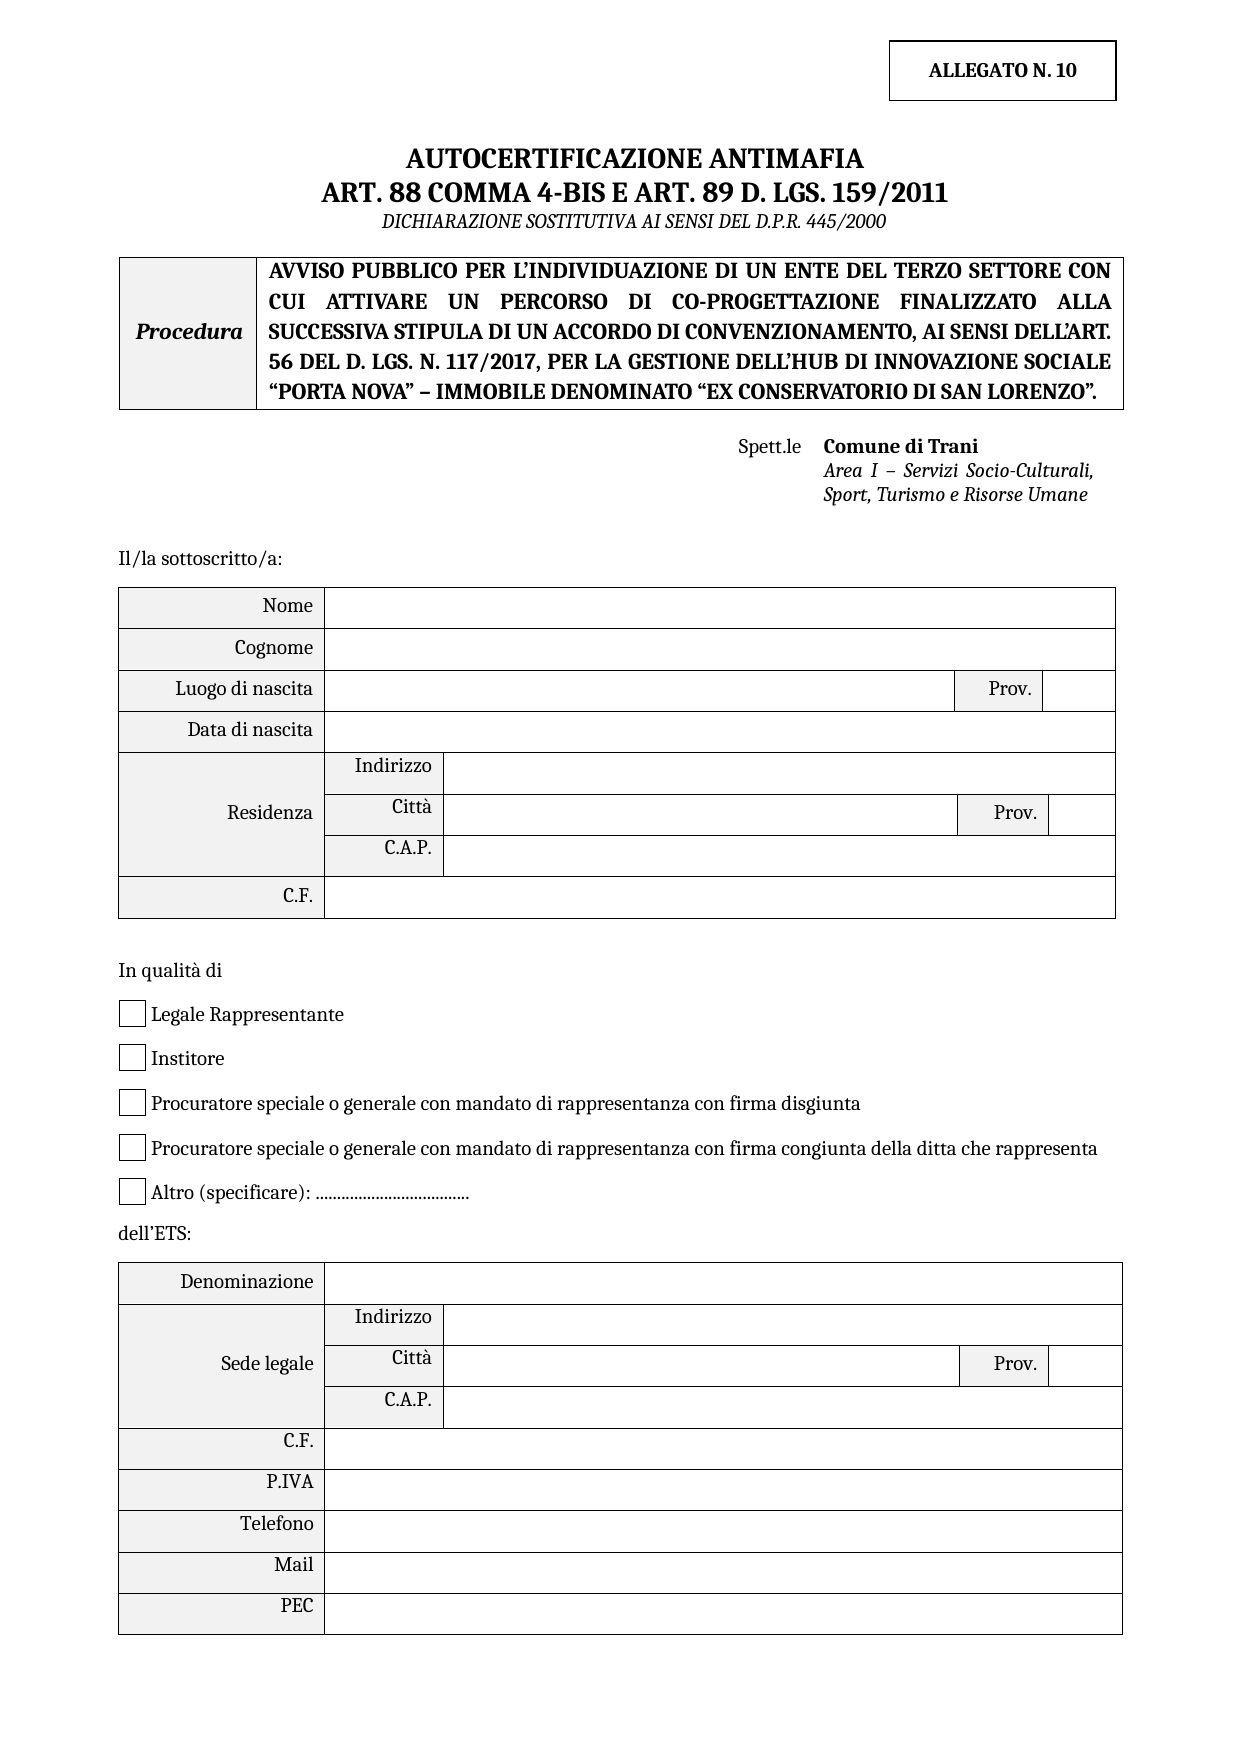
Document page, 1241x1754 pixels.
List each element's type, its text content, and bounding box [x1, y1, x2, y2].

table_cell Data di nascita [119, 712, 324, 752]
table_cell C.F. [119, 1429, 324, 1469]
text Procuratore speciale o generale con mandato di rappresentanza con firma congiunta della ditta che rappresenta [118, 1133, 1152, 1161]
table_header Spett.le [118, 434, 812, 507]
table_header Nome [119, 588, 324, 628]
table_header Comune di Trani Area I – Servizi Socio-Culturali, Sport, Turismo e Risorse Umane [812, 434, 1107, 507]
text Institore [118, 1043, 1152, 1071]
table_cell [325, 1511, 1122, 1552]
table_cell [325, 877, 1115, 918]
table_cell [444, 1387, 1122, 1427]
text dell’ETS: [118, 1222, 1152, 1246]
table_cell Indirizzo [325, 1305, 443, 1345]
table_cell Telefono [119, 1511, 324, 1552]
table_cell [444, 836, 1115, 876]
table_cell Città [325, 1346, 443, 1386]
table_cell Prov. [958, 795, 1048, 835]
table_cell [1043, 671, 1115, 711]
table_cell Prov. [955, 671, 1042, 711]
table_cell [1049, 795, 1115, 835]
table_cell Città [325, 795, 443, 835]
text AUTOCERTIFICAZIONE ANTIMAFIA [118, 142, 1152, 176]
table_cell Residenza [119, 753, 324, 876]
text Procuratore speciale o generale con mandato di rappresentanza con firma disgiunta [118, 1088, 1152, 1116]
text Il/la sottoscritto/a: [118, 547, 1152, 571]
table_cell C.A.P. [325, 1387, 443, 1427]
table_cell Mail [119, 1553, 324, 1593]
table_cell Cognome [119, 629, 324, 669]
table_cell [444, 1346, 959, 1386]
table_cell [444, 753, 1115, 793]
table_header [325, 1263, 1122, 1303]
table_cell [325, 1429, 1122, 1469]
text In qualità di [118, 959, 1152, 983]
table_header [325, 588, 1115, 628]
table_cell [325, 629, 1115, 669]
table_cell Luogo di nascita [119, 671, 324, 711]
table_cell [444, 1305, 1122, 1345]
table_cell [444, 795, 957, 835]
table_cell Indirizzo [325, 753, 443, 793]
table_cell Sede legale [119, 1305, 324, 1427]
table_cell [325, 712, 1115, 752]
table_cell C.A.P. [325, 836, 443, 876]
table_cell C.F. [119, 877, 324, 918]
table_cell [325, 1594, 1122, 1634]
table_cell [325, 1470, 1122, 1510]
table_cell P.IVA [119, 1470, 324, 1510]
text ART. 88 COMMA 4-BIS E ART. 89 D. LGS. 159/2011 [118, 176, 1152, 209]
table_header Procedura [120, 258, 256, 409]
table_header AVVISO PUBBLICO PER L’INDIVIDUAZIONE DI UN ENTE DEL TERZO SETTORE CON CUI ATTIVARE UN PERCORSO DI CO-PROGETTAZIONE FINALIZZATO ALLA SUCCESSIVA STIPULA DI UN ACCORDO DI CONVENZIONAMENTO, AI SENSI DELL’ART. 56 DEL D. LGS. N. 117/2017, PER LA GESTIONE DELL’HUB DI INNOVAZIONE SOCIALE “PORTA NOVA” – IMMOBILE DENOMINATO “EX CONSERVATORIO DI SAN LORENZO”. [257, 258, 1123, 409]
text Altro (specificare): .................................... [118, 1177, 1152, 1205]
table_cell PEC [119, 1594, 324, 1634]
table_cell Prov. [960, 1346, 1048, 1386]
table_cell [325, 671, 954, 711]
table_cell [325, 1553, 1122, 1593]
text DICHIARAZIONE SOSTITUTIVA AI SENSI DEL D.P.R. 445/2000 [118, 209, 1152, 233]
text Legale Rappresentante [118, 999, 1152, 1027]
table_cell [1049, 1346, 1122, 1386]
table_header Denominazione [119, 1263, 324, 1303]
